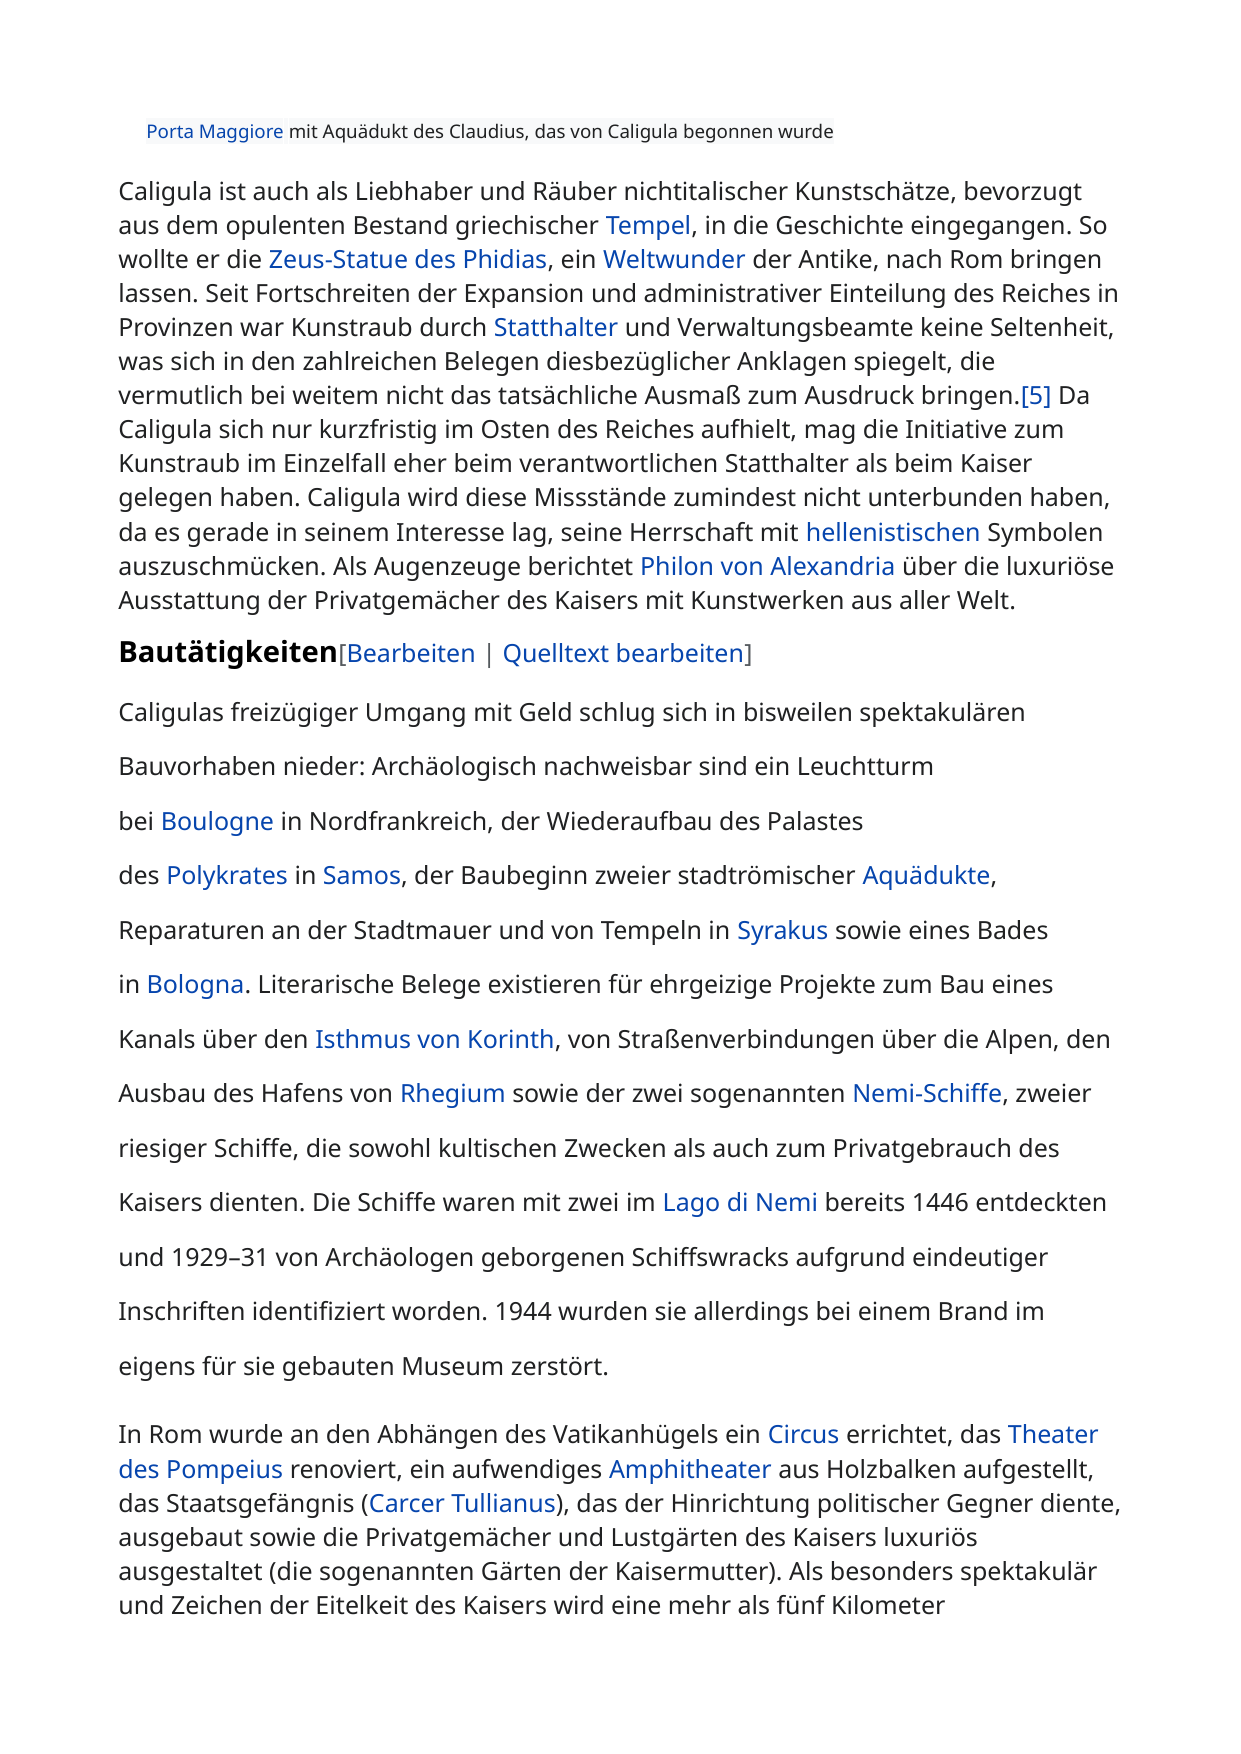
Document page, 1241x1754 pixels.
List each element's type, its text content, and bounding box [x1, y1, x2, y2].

text Porta Maggiore mit Aquädukt des Claudius, das von Caligula begonnen wurde [123, 118, 1122, 144]
text Caligula ist auch als Liebhaber und Räuber nichtitalischer Kunstschätze, bevorzugt aus dem opulenten Bestand griechischer Tempel, in die Geschichte eingegangen. So wollte er die Zeus-Statue des Phidias, ein Weltwunder der Antike, nach Rom bringen lassen. Seit Fortschreiten der Expansion und administrativer Einteilung des Reiches in Provinzen war Kunstraub durch Statthalter und Verwaltungsbeamte keine Seltenheit, was sich in den zahlreichen Belegen diesbezüglicher Anklagen spiegelt, die vermutlich bei weitem nicht das tatsächliche Ausmaß zum Ausdruck bringen.[5] Da Caligula sich nur kurzfristig im Osten des Reiches aufhielt, mag die Initiative zum Kunstraub im Einzelfall eher beim verantwortlichen Statthalter als beim Kaiser gelegen haben. Caligula wird diese Missstände zumindest nicht unterbunden haben, da es gerade in seinem Interesse lag, seine Herrschaft mit hellenistischen Symbolen auszuschmücken. Als Augenzeuge berichtet Philon von Alexandria über die luxuriöse Ausstattung der Privatgemächer des Kaisers mit Kunstwerken aus aller Welt. [118, 173, 1122, 616]
subtitle Bautätigkeiten[Bearbeiten | Quelltext bearbeiten] [118, 631, 1122, 671]
text Caligulas freizügiger Umgang mit Geld schlug sich in bisweilen spektakulären Bauvorhaben nieder: Archäologisch nachweisbar sind ein Leuchtturm bei Boulogne in Nordfrankreich, der Wiederaufbau des Palastes des Polykrates in Samos, der Baubeginn zweier stadtrömischer Aquädukte, Reparaturen an der Stadtmauer und von Tempeln in Syrakus sowie eines Bades in Bologna. Literarische Belege existieren für ehrgeizige Projekte zum Bau eines Kanals über den Isthmus von Korinth, von Straßenverbindungen über die Alpen, den Ausbau des Hafens von Rhegium sowie der zwei sogenannten Nemi-Schiffe, zweier riesiger Schiffe, die sowohl kultischen Zwecken als auch zum Privatgebrauch des Kaisers dienten. Die Schiffe waren mit zwei im Lago di Nemi bereits 1446 entdeckten und 1929–31 von Archäologen geborgenen Schiffswracks aufgrund eindeutiger Inschriften identifiziert worden. 1944 wurden sie allerdings bei einem Brand im eigens für sie gebauten Museum zerstört. [118, 694, 1122, 1382]
text In Rom wurde an den Abhängen des Vatikanhügels ein Circus errichtet, das Theater des Pompeius renoviert, ein aufwendiges Amphitheater aus Holzbalken aufgestellt, das Staatsgefängnis (Carcer Tullianus), das der Hinrichtung politischer Gegner diente, ausgebaut sowie die Privatgemächer und Lustgärten des Kaisers luxuriös ausgestaltet (die sogenannten Gärten der Kaisermutter). Als besonders spektakulär und Zeichen der Eitelkeit des Kaisers wird eine mehr als fünf Kilometer [118, 1417, 1122, 1622]
